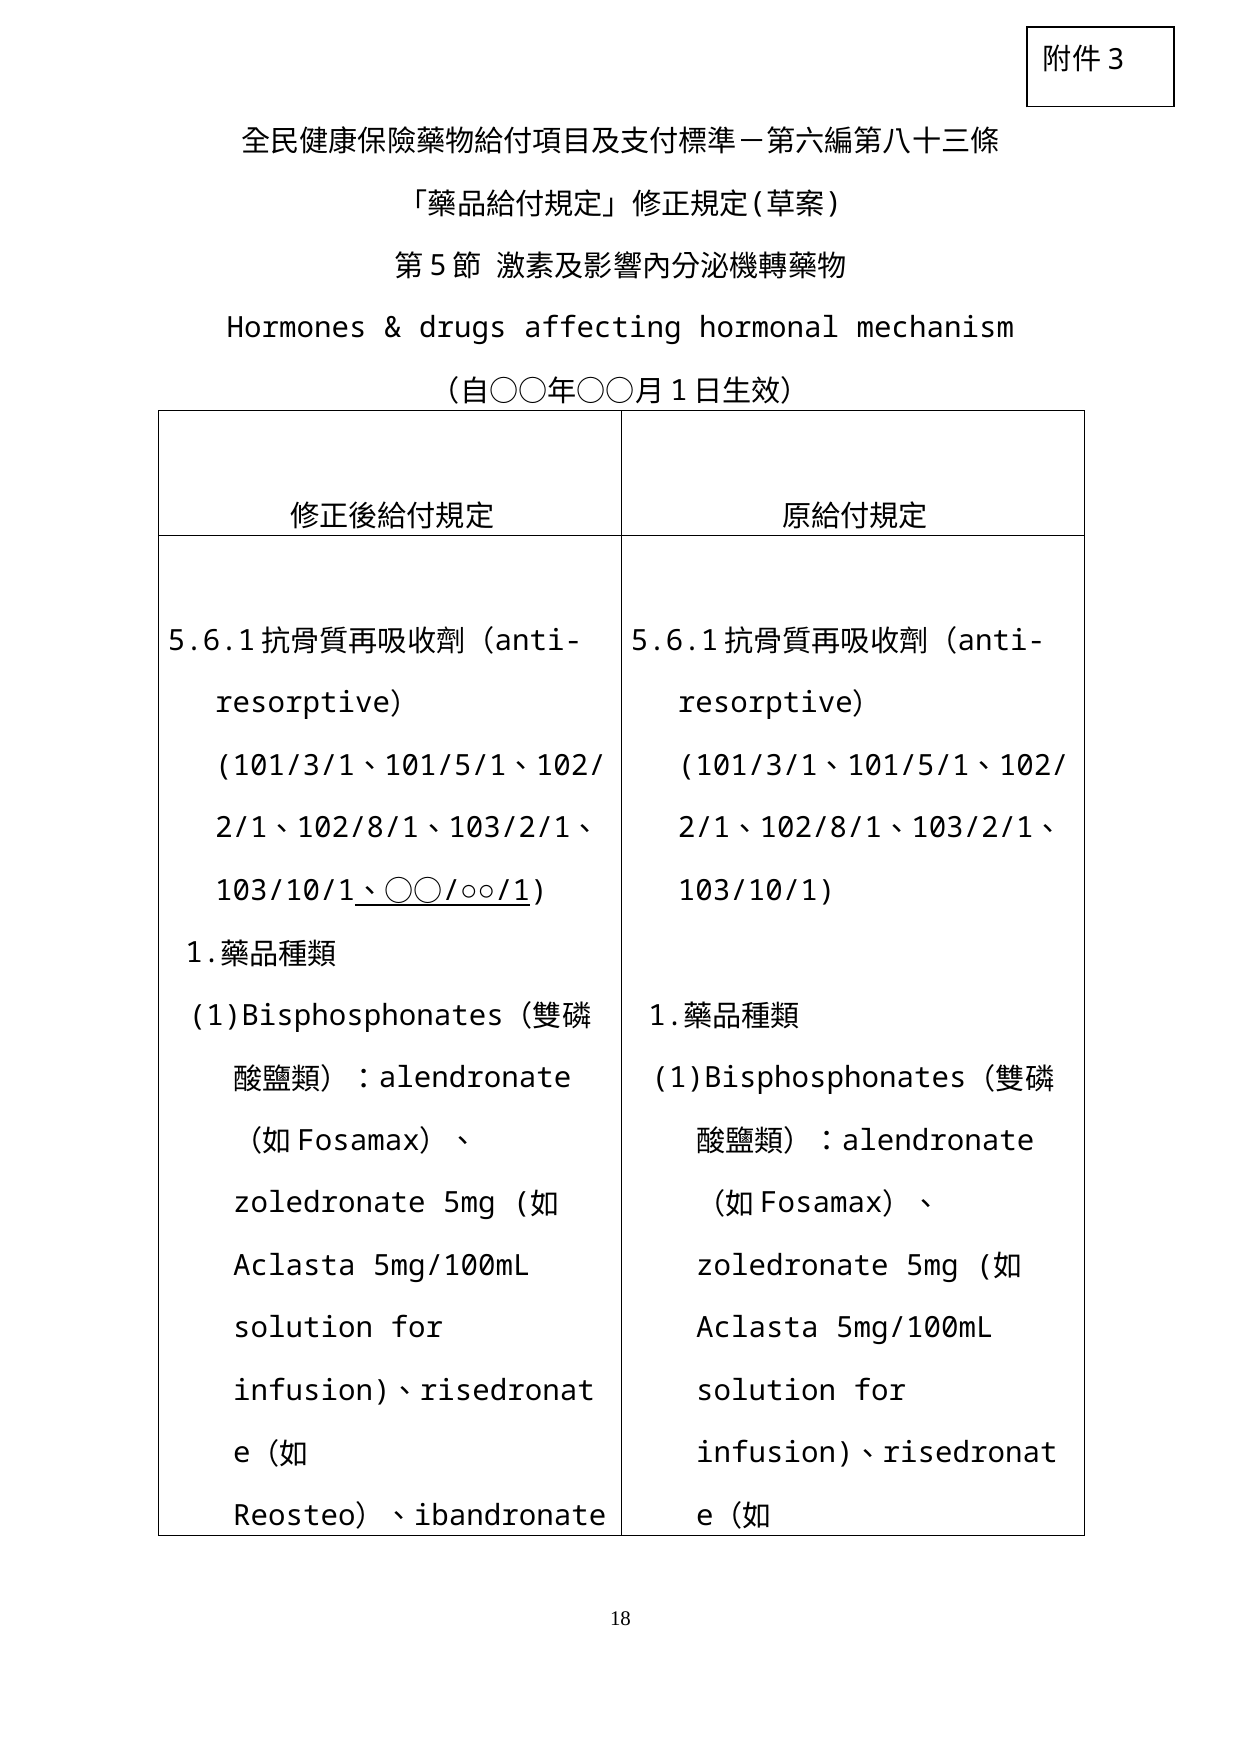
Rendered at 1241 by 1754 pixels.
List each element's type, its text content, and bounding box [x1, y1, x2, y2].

text 「藥品給付規定」修正規定(草案) [148, 160, 1092, 222]
text [1028, 28, 1173, 106]
table_header 修正後給付規定 [159, 411, 621, 535]
text （自○○年○○月1日生效） [148, 347, 1092, 410]
table_cell 5.6.1抗骨質再吸收劑（anti- resorptive）(101/3/1、101/5/1、102/2/1、102/8/1、103/2/1、103/10/1、○○/○○/1) 1.藥品種類 (1)Bisphosphonates（雙磷酸鹽類）：alendronate（如Fosamax）、 zoledronate 5mg (如Aclasta 5mg/100mL solution for infusion)、risedronate（如Reosteo）、ibandronate [159, 536, 621, 1535]
text 第5節 激素及影響內分泌機轉藥物 [148, 222, 1092, 285]
text 全民健康保險藥物給付項目及支付標準－第六編第八十三條 [148, 97, 1092, 160]
table_header 原給付規定 [622, 411, 1084, 535]
table_cell 5.6.1抗骨質再吸收劑（anti- resorptive）(101/3/1、101/5/1、102/2/1、102/8/1、103/2/1、103/10/1) 1.藥品種類 (1)Bisphosphonates（雙磷酸鹽類）：alendronate（如Fosamax）、 zoledronate 5mg (如Aclasta 5mg/100mL solution for infusion)、risedronate（如 [622, 536, 1084, 1535]
text 附件3 [1043, 35, 1158, 78]
text Hormones & drugs affecting hormonal mechanism [148, 285, 1092, 347]
